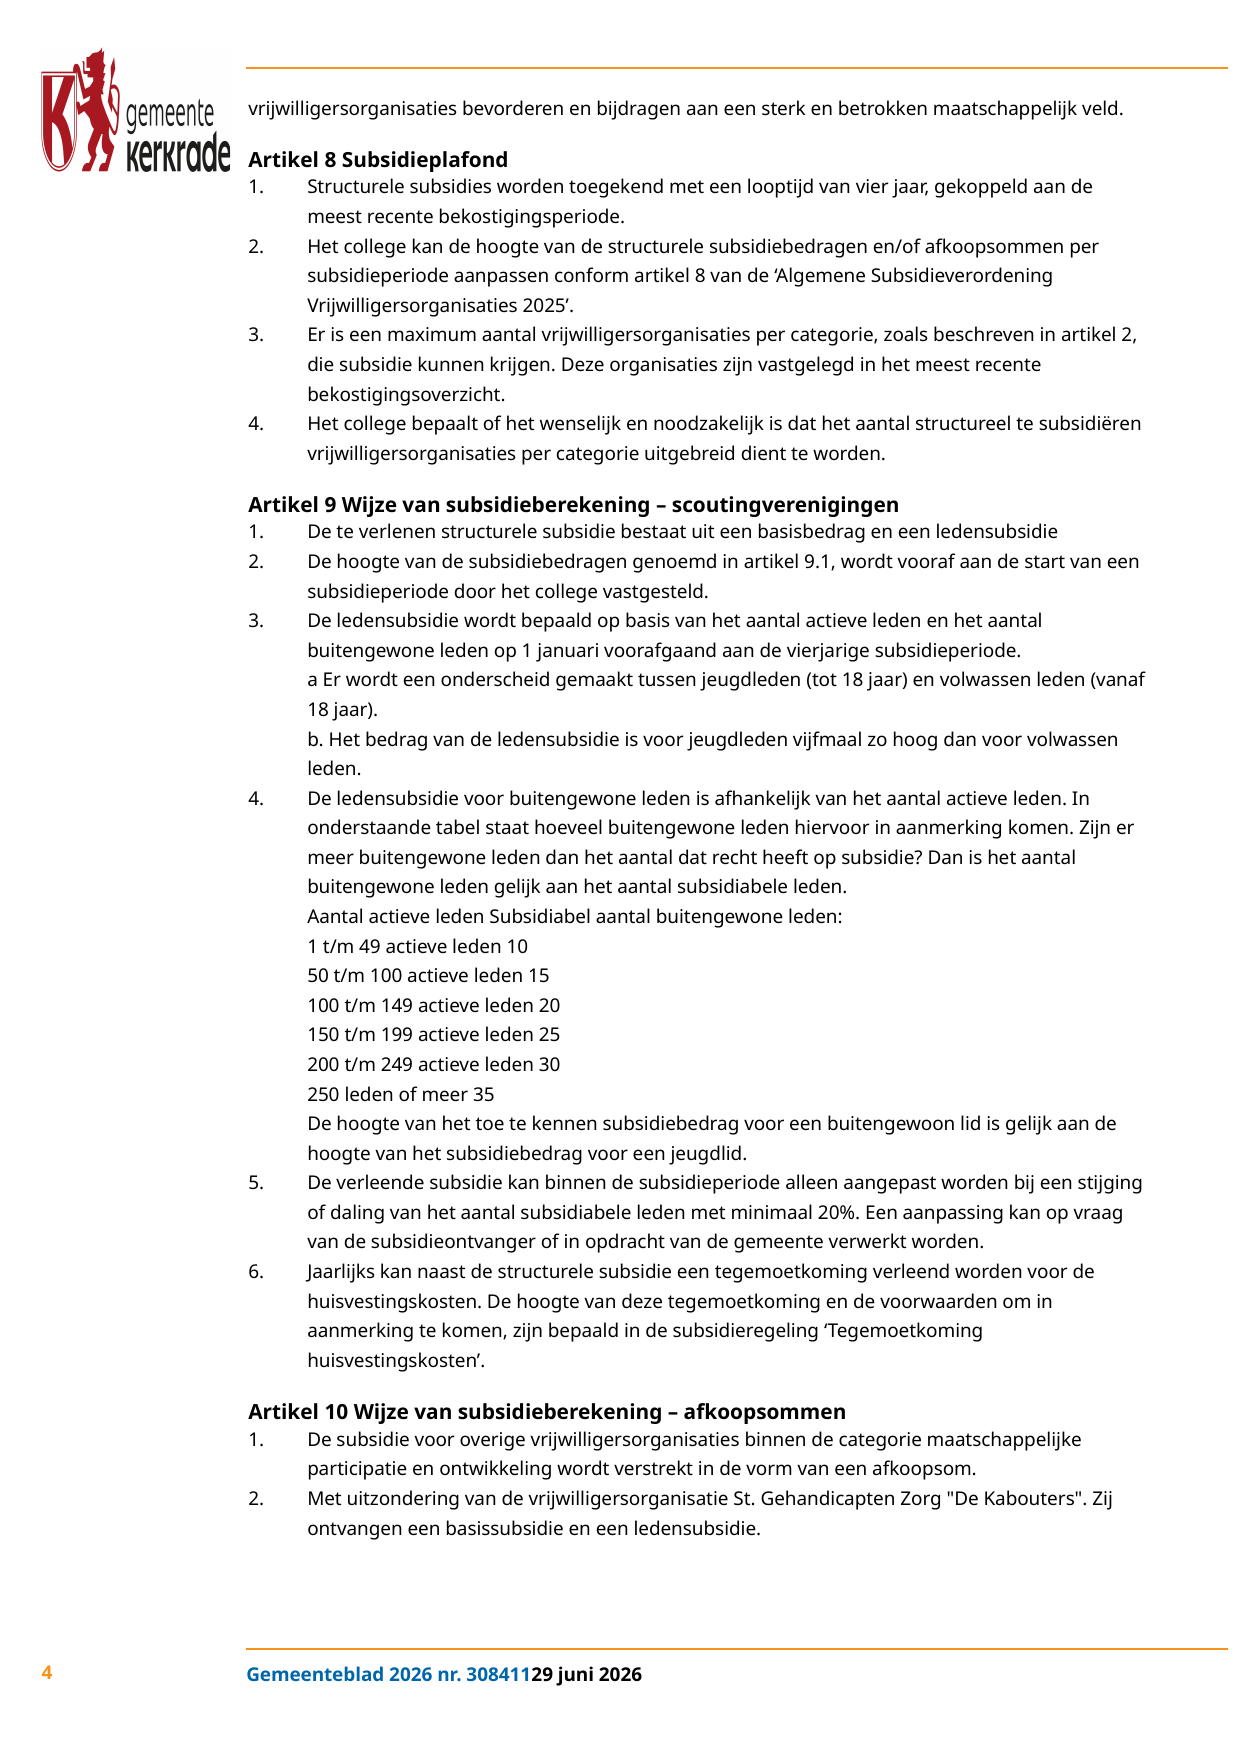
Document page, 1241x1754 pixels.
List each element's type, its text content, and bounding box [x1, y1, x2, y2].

list 150 t/m 199 actieve leden 25 [248, 1022, 1152, 1047]
list Het college kan de hoogte van de structurele subsidiebedragen en/of afkoopsommen per subsidieperiode aanpassen conform artikel 8 van de ‘Algemene Subsidieverordening Vrijwilligersorganisaties 2025’. [248, 233, 1152, 318]
list Het college bepaalt of het wenselijk en noodzakelijk is dat het aantal structureel te subsidiëren vrijwilligersorganisaties per categorie uitgebreid dient te worden. [248, 410, 1152, 466]
text Artikel 8 Subsidieplafond [248, 145, 1152, 174]
list b. Het bedrag van de ledensubsidie is voor jeugdleden vijfmaal zo hoog dan voor volwassen leden. [248, 726, 1152, 781]
text Artikel 10 Wijze van subsidieberekening – afkoopsommen [248, 1397, 1152, 1426]
list Met uitzondering van de vrijwilligersorganisatie St. Gehandicapten Zorg "De Kabouters". Zij ontvangen een basissubsidie en een ledensubsidie. [248, 1485, 1152, 1540]
list 1 t/m 49 actieve leden 10 [248, 933, 1152, 959]
text Artikel 9 Wijze van subsidieberekening – scoutingverenigingen [248, 490, 1152, 519]
list 50 t/m 100 actieve leden 15 [248, 962, 1152, 988]
list 200 t/m 249 actieve leden 30 [248, 1051, 1152, 1077]
list De hoogte van de subsidiebedragen genoemd in artikel 9.1, wordt vooraf aan de start van een subsidieperiode door het college vastgesteld. [248, 548, 1152, 604]
list Structurele subsidies worden toegekend met een looptijd van vier jaar, gekoppeld aan de meest recente bekostigingsperiode. [248, 174, 1152, 229]
list De verleende subsidie kan binnen de subsidieperiode alleen aangepast worden bij een stijging of daling van het aantal subsidiabele leden met minimaal 20%. Een aanpassing kan op vraag van de subsidieontvanger of in opdracht van de gemeente verwerkt worden. [248, 1169, 1152, 1254]
list De ledensubsidie voor buitengewone leden is afhankelijk van het aantal actieve leden. In onderstaande tabel staat hoeveel buitengewone leden hiervoor in aanmerking komen. Zijn er meer buitengewone leden dan het aantal dat recht heeft op subsidie? Dan is het aantal buitengewone leden gelijk aan het aantal subsidiabele leden. [248, 785, 1152, 899]
list De hoogte van het toe te kennen subsidiebedrag voor een buitengewoon lid is gelijk aan de hoogte van het subsidiebedrag voor een jeugdlid. [248, 1110, 1152, 1166]
picture [41, 47, 231, 172]
list De te verlenen structurele subsidie bestaat uit een basisbedrag en een ledensubsidie [248, 519, 1152, 544]
list a Er wordt een onderscheid gemaakt tussen jeugdleden (tot 18 jaar) en volwassen leden (vanaf 18 jaar). [248, 667, 1152, 722]
list Er is een maximum aantal vrijwilligersorganisaties per categorie, zoals beschreven in artikel 2, die subsidie kunnen krijgen. Deze organisaties zijn vastgelegd in het meest recente bekostigingsoverzicht. [248, 322, 1152, 406]
list 250 leden of meer 35 [248, 1081, 1152, 1107]
list 100 t/m 149 actieve leden 20 [248, 992, 1152, 1018]
list De ledensubsidie wordt bepaald op basis van het aantal actieve leden en het aantal buitengewone leden op 1 januari voorafgaand aan de vierjarige subsidieperiode. [248, 607, 1152, 663]
list De subsidie voor overige vrijwilligersorganisaties binnen de categorie maatschappelijke participatie en ontwikkeling wordt verstrekt in de vorm van een afkoopsom. [248, 1426, 1152, 1481]
list Aantal actieve leden Subsidiabel aantal buitengewone leden: [248, 903, 1152, 929]
text vrijwilligersorganisaties bevorderen en bijdragen aan een sterk en betrokken maatschappelijk veld. [248, 95, 1152, 121]
list Jaarlijks kan naast de structurele subsidie een tegemoetkoming verleend worden voor de huisvestingskosten. De hoogte van deze tegemoetkoming en de voorwaarden om in aanmerking te komen, zijn bepaald in de subsidieregeling ‘Tegemoetkoming huisvestingskosten’. [248, 1258, 1152, 1373]
